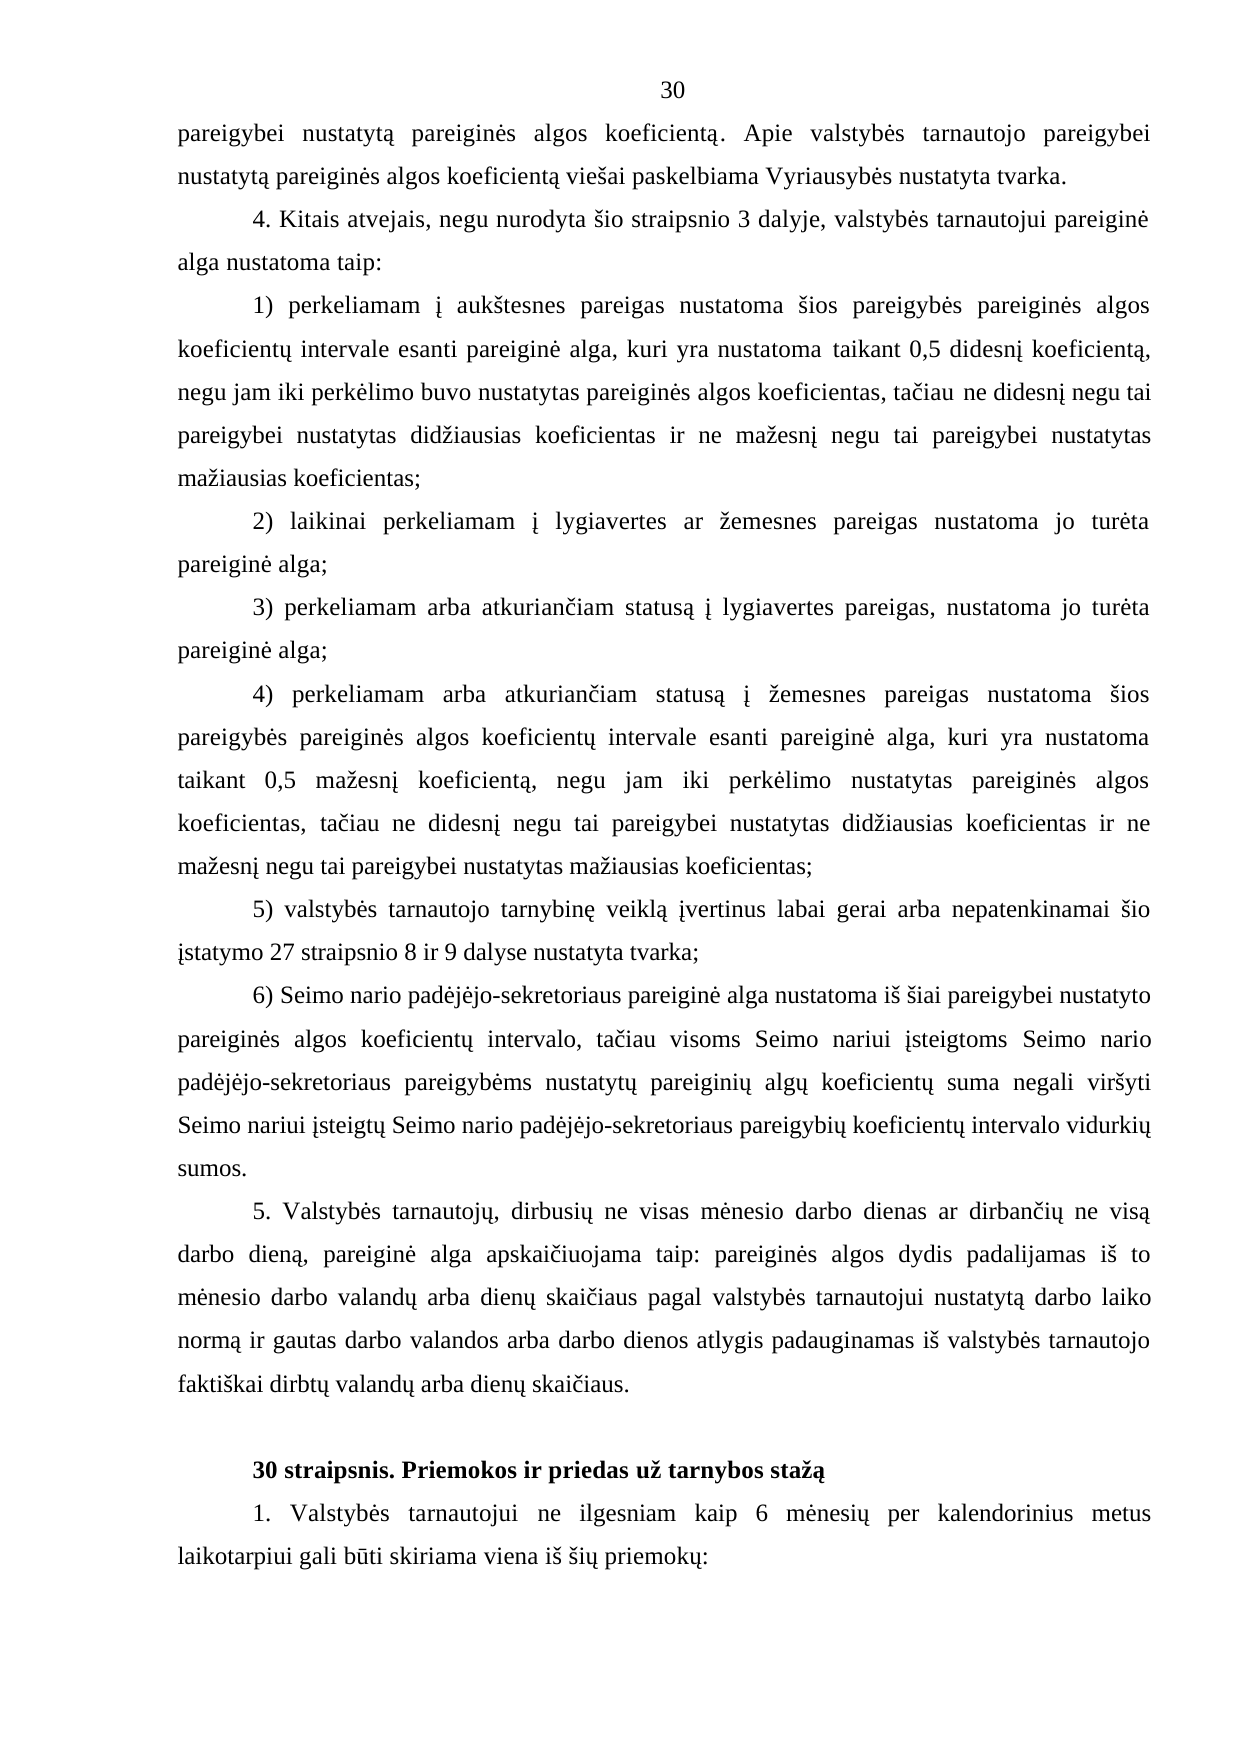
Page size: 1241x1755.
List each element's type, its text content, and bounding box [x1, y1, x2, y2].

text 3) perkeliamam arba atkuriančiam statusą į lygiavertes pareigas, nustatoma jo turėta pareiginė alga; [177, 592, 1152, 664]
text 5) valstybės tarnautojo tarnybinę veiklą įvertinus labai gerai arba nepatenkinamai šio įstatymo 27 straipsnio 8 ir 9 dalyse nustatyta tvarka; [177, 894, 1152, 966]
text 6) Seimo nario padėjėjo-sekretoriaus pareiginė alga nustatoma iš šiai pareigybei nustatyto pareiginės algos koeficientų intervalo, tačiau visoms Seimo nariui įsteigtoms Seimo nario padėjėjo-sekretoriaus pareigybėms nustatytų pareiginių algų koeficientų suma negali viršyti Seimo nariui įsteigtų Seimo nario padėjėjo-sekretoriaus pareigybių koeficientų intervalo vidurkių sumos. [177, 981, 1152, 1182]
text 1. Valstybės tarnautojui ne ilgesniam kaip 6 mėnesių per kalendorinius metus laikotarpiui gali būti skiriama viena iš šių priemokų: [177, 1498, 1152, 1570]
text 5. Valstybės tarnautojų, dirbusių ne visas mėnesio darbo dienas ar dirbančių ne visą darbo dieną, pareiginė alga apskaičiuojama taip: pareiginės algos dydis padalijamas iš to mėnesio darbo valandų arba dienų skaičiaus pagal valstybės tarnautojui nustatytą darbo laiko normą ir gautas darbo valandos arba darbo dienos atlygis padauginamas iš valstybės tarnautojo faktiškai dirbtų valandų arba dienų skaičiaus. [177, 1196, 1152, 1397]
text 4) perkeliamam arba atkuriančiam statusą į žemesnes pareigas nustatoma šios pareigybės pareiginės algos koeficientų intervale esanti pareiginė alga, kuri yra nustatoma taikant 0,5 mažesnį koeficientą, negu jam iki perkėlimo nustatytas pareiginės algos koeficientas, tačiau ne didesnį negu tai pareigybei nustatytas didžiausias koeficientas ir ne mažesnį negu tai pareigybei nustatytas mažiausias koeficientas; [177, 679, 1152, 880]
text 4. Kitais atvejais, negu nurodyta šio straipsnio 3 dalyje, valstybės tarnautojui pareiginė alga nustatoma taip: [177, 204, 1152, 276]
text 2) laikinai perkeliamam į lygiavertes ar žemesnes pareigas nustatoma jo turėta pareiginė alga; [177, 506, 1152, 578]
text pareigybei nustatytą pareiginės algos koeficientą. Apie valstybės tarnautojo pareigybei nustatytą pareiginės algos koeficientą viešai paskelbiama Vyriausybės nustatyta tvarka. [177, 118, 1152, 190]
text 30 straipsnis. Priemokos ir priedas už tarnybos stažą [177, 1455, 1152, 1484]
text 1) perkeliamam į aukštesnes pareigas nustatoma šios pareigybės pareiginės algos koeficientų intervale esanti pareiginė alga, kuri yra nustatoma taikant 0,5 didesnį koeficientą, negu jam iki perkėlimo buvo nustatytas pareiginės algos koeficientas, tačiau ne didesnį negu tai pareigybei nustatytas didžiausias koeficientas ir ne mažesnį negu tai pareigybei nustatytas mažiausias koeficientas; [177, 291, 1152, 492]
